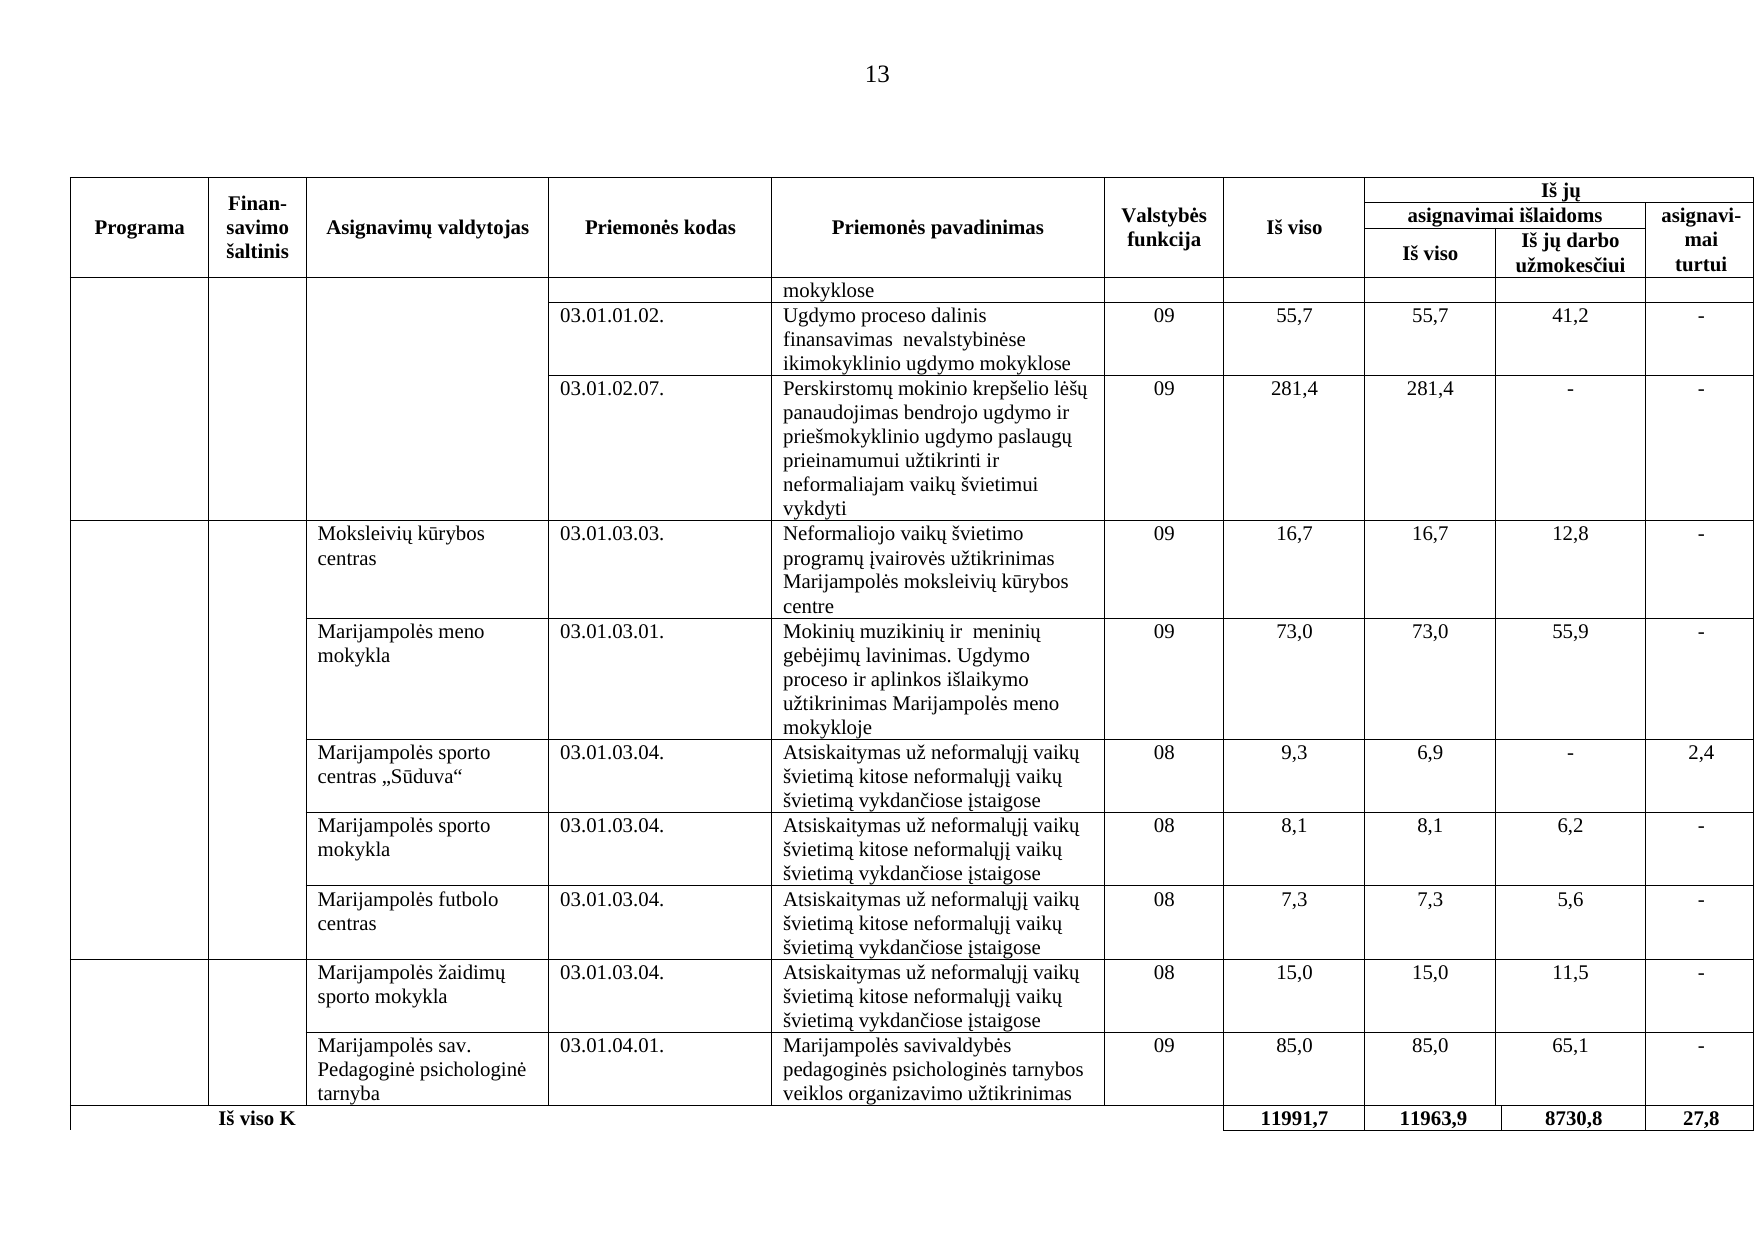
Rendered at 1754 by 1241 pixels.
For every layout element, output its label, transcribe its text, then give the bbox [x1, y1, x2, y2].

table_cell [209, 618, 306, 885]
table_cell 7,3 [1224, 886, 1364, 959]
table_cell 73,0 [1224, 619, 1364, 739]
table_cell 9,3 [1224, 740, 1364, 812]
table_cell asignavi-mai turtui įsigyti [1646, 203, 1753, 277]
table_cell - [1646, 278, 1753, 302]
table_cell - [1646, 619, 1753, 739]
table_cell Iš jų darbo užmokesčiui [1496, 229, 1645, 277]
table_cell 41,2 [1496, 303, 1645, 375]
table_header Priemonės kodas [549, 178, 771, 277]
table_cell 55,9 [1496, 619, 1645, 739]
table_cell 27,8 [1646, 1106, 1753, 1130]
table_cell [71, 960, 208, 1032]
table_cell 8,1 [1224, 813, 1364, 885]
table_cell 6,2 [1496, 813, 1645, 885]
table_cell 5,6 [1496, 886, 1645, 959]
table_cell [209, 278, 306, 520]
table_cell [1105, 278, 1223, 302]
table_cell 03.01.02.07. [549, 376, 771, 520]
table_cell 03.01.03.04. [549, 813, 771, 885]
table_cell 7,3 [1365, 886, 1495, 959]
table_cell Neformaliojo vaikų švietimo programų įvairovės užtikrinimas Marijampolės moksleivių kūrybos centre [772, 521, 1104, 618]
table_cell 03.01.01.02. [549, 303, 771, 375]
table_cell 09 [1105, 619, 1223, 739]
table_cell 03.01.03.04. [549, 960, 771, 1032]
table_cell Moksleivių kūrybos centras [307, 521, 548, 618]
table_cell - [1496, 376, 1645, 520]
table_cell [71, 278, 208, 520]
table_cell [209, 1032, 306, 1105]
table_cell 08 [1105, 886, 1223, 959]
table_cell 11,5 [1496, 960, 1645, 1032]
table_cell 03.01.04.01. [549, 1033, 771, 1105]
table_cell 03.01.03.03. [549, 521, 771, 618]
table_cell - [1496, 740, 1645, 812]
table_cell Marijampolės sporto mokykla [307, 813, 548, 885]
table_cell Atsiskaitymas už neformalųjį vaikų švietimą kitose neformalųjį vaikų švietimą vykdančiose įstaigose [772, 960, 1104, 1032]
table_cell 8730,8 [1502, 1106, 1645, 1130]
table_cell 8,1 [1365, 813, 1495, 885]
table_cell Perskirstomų mokinio krepšelio lėšų panaudojimas bendrojo ugdymo ir priešmokyklinio ugdymo paslaugų prieinamumui užtikrinti ir neformaliajam vaikų švietimui vykdyti [772, 376, 1104, 520]
table_cell 15,0 [1224, 960, 1364, 1032]
table_cell 2,4 [1646, 740, 1753, 812]
table_cell - [1646, 303, 1753, 375]
table_header Iš viso [1224, 178, 1364, 277]
table_cell Mokinių muzikinių ir meninių gebėjimų lavinimas. Ugdymo proceso ir aplinkos išlaikymo užtikrinimas Marijampolės meno mokykloje [772, 619, 1104, 739]
table_cell 11963,9 [1365, 1106, 1501, 1130]
table_cell 08 [1105, 813, 1223, 885]
table_cell 85,0 [1224, 1033, 1364, 1105]
table_cell 16,7 [1224, 521, 1364, 618]
table_cell 281,4 [1365, 376, 1495, 520]
table_cell 08 [1105, 740, 1223, 812]
table_cell [549, 278, 771, 302]
table_cell 09 [1105, 521, 1223, 618]
table_cell Marijampolės žaidimų sporto mokykla [307, 960, 548, 1032]
table_cell Marijampolės savivaldybės pedagoginės psichologinės tarnybos veiklos organizavimo užtikrinimas [772, 1033, 1104, 1105]
table_cell 09 [1105, 376, 1223, 520]
table_cell - [1646, 521, 1753, 618]
table_cell [209, 521, 306, 618]
table_cell 281,4 [1224, 376, 1364, 520]
table_header Finan-savimo šaltinis [209, 178, 306, 277]
table_cell [1224, 278, 1364, 302]
table_header Priemonės pavadinimas [772, 178, 1104, 277]
table_cell - [1646, 960, 1753, 1032]
table_cell [71, 885, 208, 959]
table_cell 15,0 [1365, 960, 1495, 1032]
table_cell - [1646, 1033, 1753, 1105]
table_cell 85,0 [1365, 1033, 1495, 1105]
table_cell [71, 618, 208, 885]
table_cell asignavimai išlaidoms [1365, 203, 1645, 227]
table_cell 09 [1105, 1033, 1223, 1105]
table_header Valstybės funkcija [1105, 178, 1223, 277]
table_cell Ugdymo proceso dalinis finansavimas nevalstybinėse ikimokyklinio ugdymo mokyklose [772, 303, 1104, 375]
table_cell 16,7 [1365, 521, 1495, 618]
table_cell [209, 960, 306, 1032]
table_cell 6,9 [1365, 740, 1495, 812]
table_cell - [1646, 886, 1753, 959]
table_cell Marijampolės meno mokykla [307, 619, 548, 739]
table_cell 03.01.03.04. [549, 886, 771, 959]
table_cell - [1646, 376, 1753, 520]
table_cell 11991,7 [1224, 1106, 1364, 1130]
table_cell 65,1 [1496, 1033, 1645, 1105]
table_cell 73,0 [1365, 619, 1495, 739]
table_cell 09 [1105, 303, 1223, 375]
table_cell Atsiskaitymas už neformalųjį vaikų švietimą kitose neformalųjį vaikų švietimą vykdančiose įstaigose [772, 740, 1104, 812]
table_cell 08 [1105, 960, 1223, 1032]
table_cell - [1646, 813, 1753, 885]
table_cell mokyklose [772, 278, 1104, 302]
table_header Asignavimų valdytojas [307, 178, 548, 277]
table_cell Marijampolės sporto centras „Sūduva“ [307, 740, 548, 812]
table_cell 03.01.03.01. [549, 619, 771, 739]
table_cell 55,7 [1365, 303, 1495, 375]
table_header Programa [71, 178, 208, 277]
table_cell Atsiskaitymas už neformalųjį vaikų švietimą kitose neformalųjį vaikų švietimą vykdančiose įstaigose [772, 813, 1104, 885]
table_cell [1365, 278, 1495, 302]
table_cell Marijampolės futbolo centras [307, 886, 548, 959]
table_cell [307, 278, 548, 520]
table_cell Iš viso [1365, 229, 1495, 277]
table_cell [71, 1032, 208, 1105]
table_cell [209, 885, 306, 959]
table_cell Iš viso K [71, 1106, 1223, 1130]
table_header Iš jų [1365, 178, 1753, 202]
table_cell [1496, 278, 1645, 302]
table_cell 55,7 [1224, 303, 1364, 375]
table_cell 12,8 [1496, 521, 1645, 618]
table_cell 03.01.03.04. [549, 740, 771, 812]
table_cell Marijampolės sav. Pedagoginė psichologinė tarnyba [307, 1033, 548, 1105]
table_cell [71, 521, 208, 618]
table_cell Atsiskaitymas už neformalųjį vaikų švietimą kitose neformalųjį vaikų švietimą vykdančiose įstaigose [772, 886, 1104, 959]
